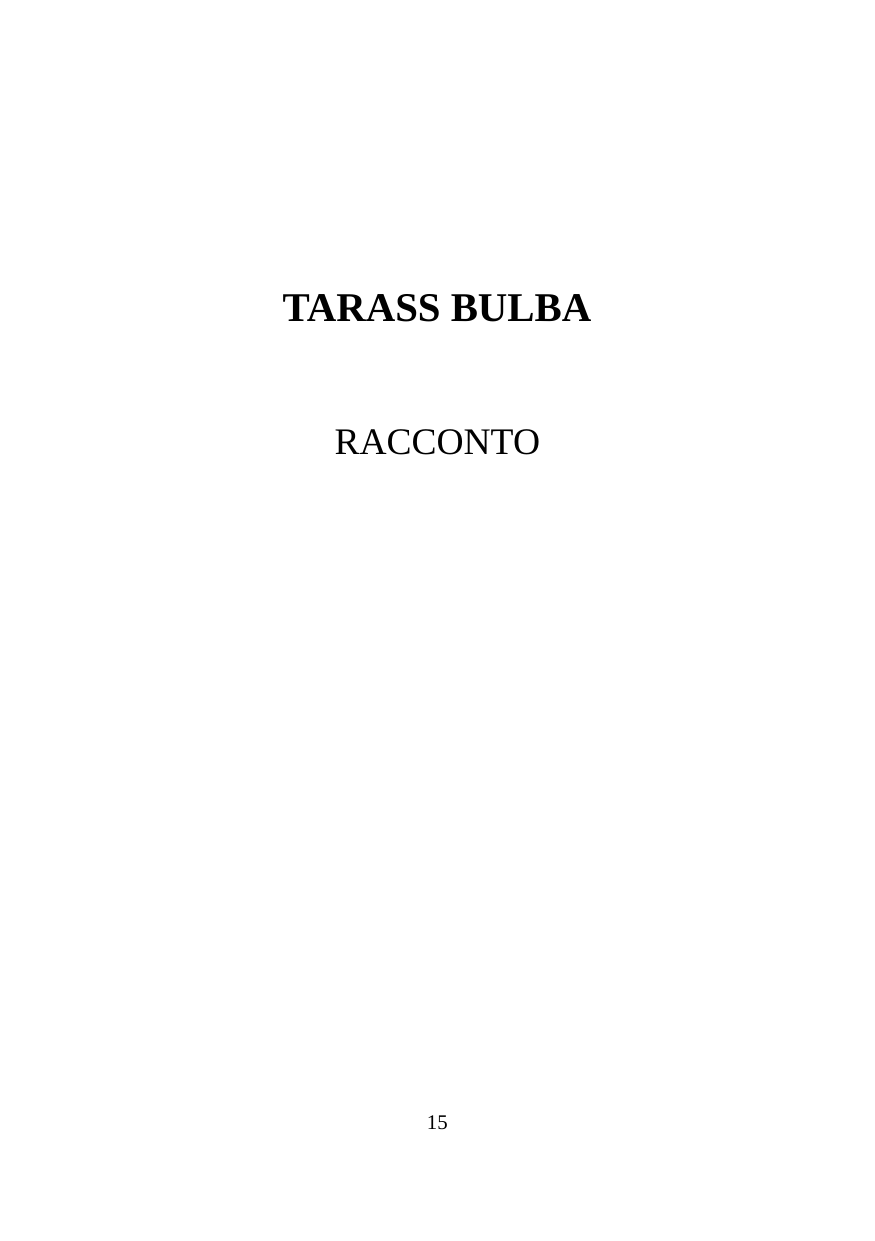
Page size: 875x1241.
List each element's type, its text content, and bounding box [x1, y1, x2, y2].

subtitle TARASS BULBA [106, 283, 768, 330]
subtitle RACCONTO [106, 419, 768, 462]
